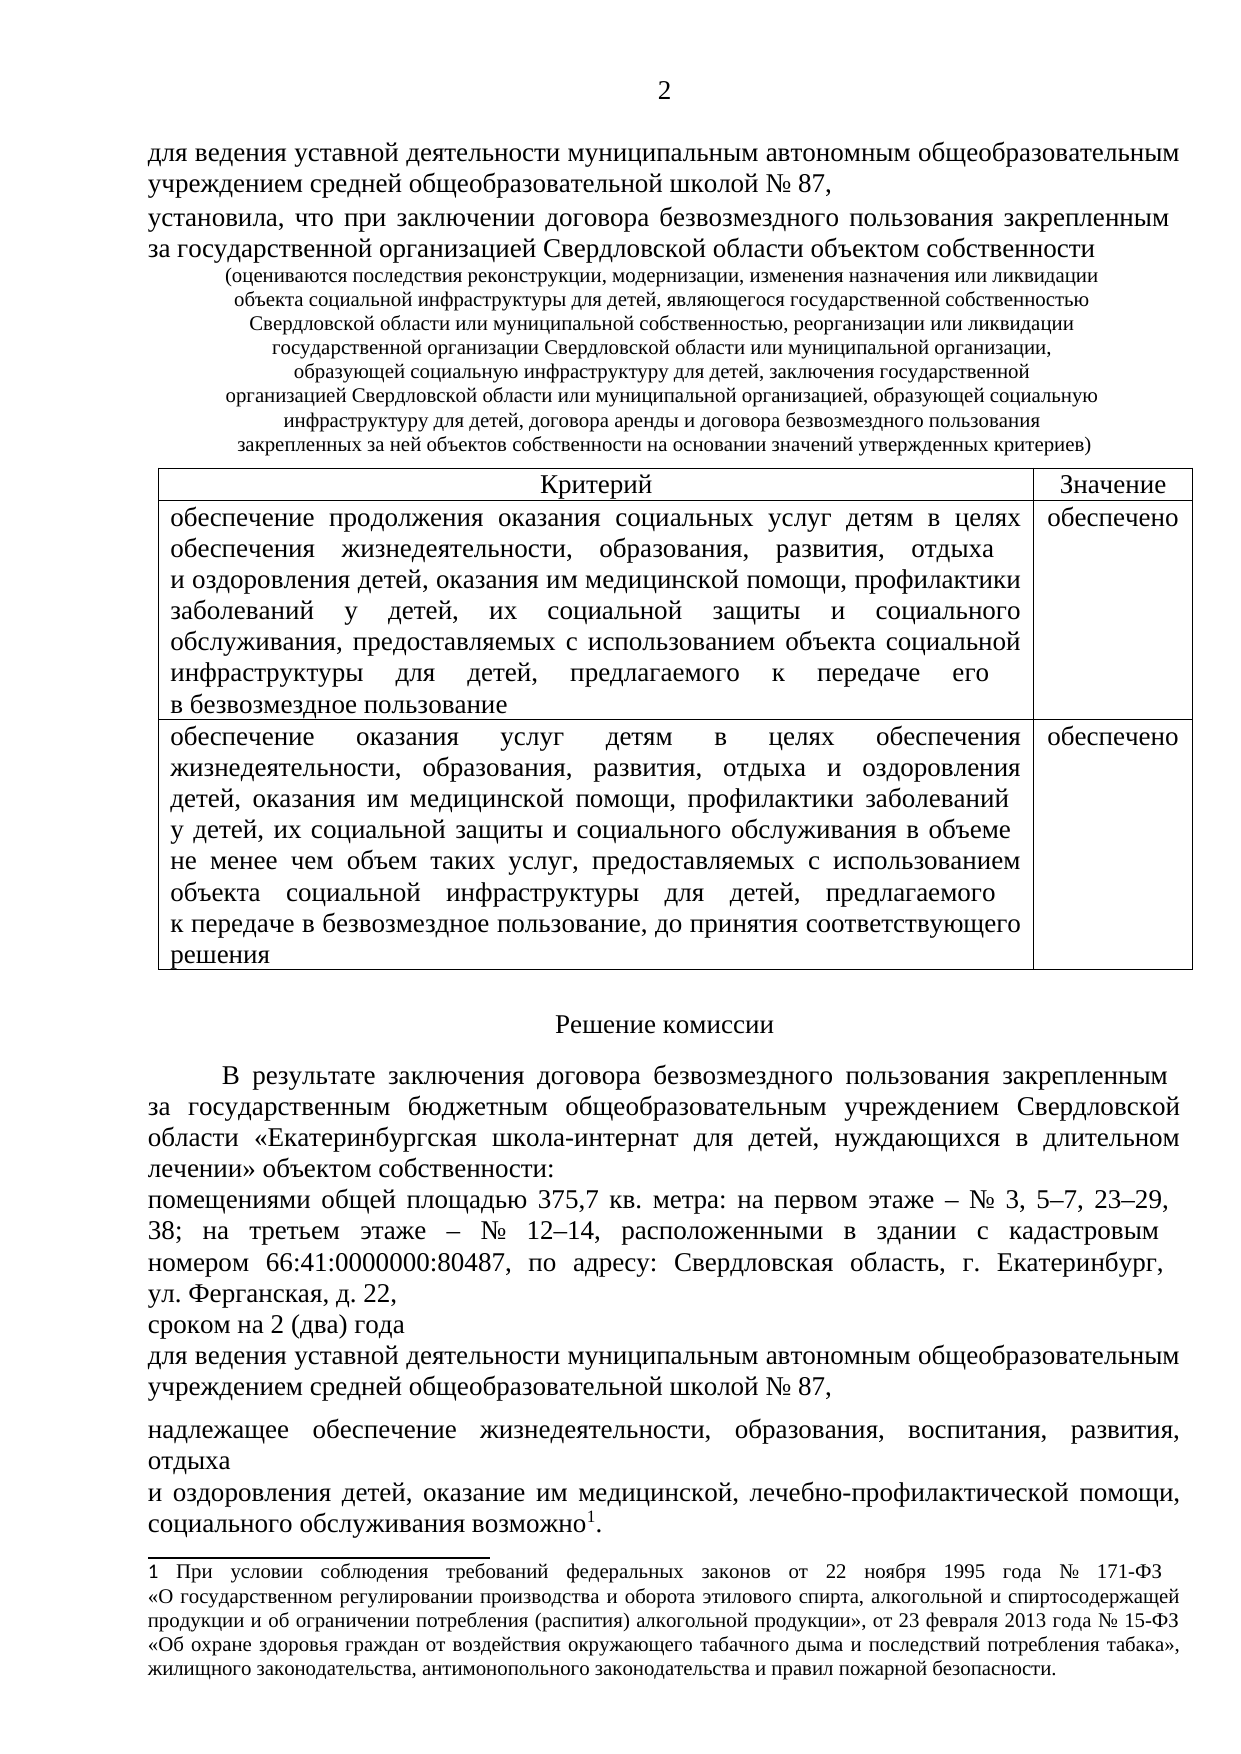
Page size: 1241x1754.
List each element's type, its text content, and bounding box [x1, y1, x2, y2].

text установила, что при заключении договора безвозмездного пользования закрепленным за государственной организацией Свердловской области объектом собственности [148, 201, 1181, 263]
table_cell обеспечение оказания услуг детям в целях обеспечения жизнедеятельности, образования, развития, отдыха и оздоровления детей, оказания им медицинской помощи, профилактики заболеваний у детей, их социальной защиты и социального обслуживания в объеме не менее чем объем таких услуг, предоставляемых с использованием объекта социальной инфраструктуры для детей, предлагаемого к передаче в безвозмездное пользование, до принятия соответствующего решения [159, 720, 1033, 969]
text помещениями общей площадью 375,7 кв. метра: на первом этаже – № 3, 5–7, 23–29, 38; на третьем этаже – № 12–14, расположенными в здании с кадастровым номером 66:41:0000000:80487, по адресу: Свердловская область, г. Екатеринбург, ул. Ферганская, д. 22, [148, 1183, 1181, 1308]
text для ведения уставной деятельности муниципальным автономным общеобразовательным учреждением средней общеобразовательной школой № 87, [148, 136, 1181, 198]
table_cell обеспечено [1034, 501, 1192, 719]
text Решение комиссии [148, 1008, 1181, 1039]
table_header Критерий [159, 469, 1033, 500]
text для ведения уставной деятельности муниципальным автономным общеобразовательным учреждением средней общеобразовательной школой № 87, [148, 1339, 1181, 1401]
text сроком на 2 (два) года [148, 1308, 1181, 1339]
text надлежащее обеспечение жизнедеятельности, образования, воспитания, развития, отдыха и оздоровления детей, оказание им медицинской, лечебно-профилактической помощи, социального обслуживания возможно. [148, 1413, 1181, 1538]
table_cell обеспечение продолжения оказания социальных услуг детям в целях обеспечения жизнедеятельности, образования, развития, отдыха и оздоровления детей, оказания им медицинской помощи, профилактики заболеваний у детей, их социальной защиты и социального обслуживания, предоставляемых с использованием объекта социальной инфраструктуры для детей, предлагаемого к передаче его в безвозмездное пользование [159, 501, 1033, 719]
text В результате заключения договора безвозмездного пользования закрепленным за государственным бюджетным общеобразовательным учреждением Свердловской области «Екатеринбургская школа-интернат для детей, нуждающихся в длительном лечении» объектом собственности: [148, 1059, 1181, 1183]
text При условии соблюдения требований федеральных законов от 22 ноября 1995 года № 171-ФЗ «О государственном регулировании производства и оборота этилового спирта, алкогольной и спиртосодержащей продукции и об ограничении потребления (распития) алкогольной продукции», от 23 февраля 2013 года № 15-ФЗ «Об охране здоровья граждан от воздействия окружающего табачного дыма и последствий потребления табака», жилищного законодательства, антимонопольного законодательства и правил пожарной безопасности. [148, 1558, 1181, 1680]
text (оцениваются последствия реконструкции, модернизации, изменения назначения или ликвидации объекта социальной инфраструктуры для детей, являющегося государственной собственностью Свердловской области или муниципальной собственностью, реорганизации или ликвидации государственной организации Свердловской области или муниципальной организации, образующей социальную инфраструктуру для детей, заключения государственной организацией Свердловской области или муниципальной организацией, образующей социальную инфраструктуру для детей, договора аренды и договора безвозмездного пользования закрепленных за ней объектов собственности на основании значений утвержденных критериев) [148, 263, 1181, 456]
table_cell обеспечено [1034, 720, 1192, 969]
table_header Значение [1034, 469, 1192, 500]
